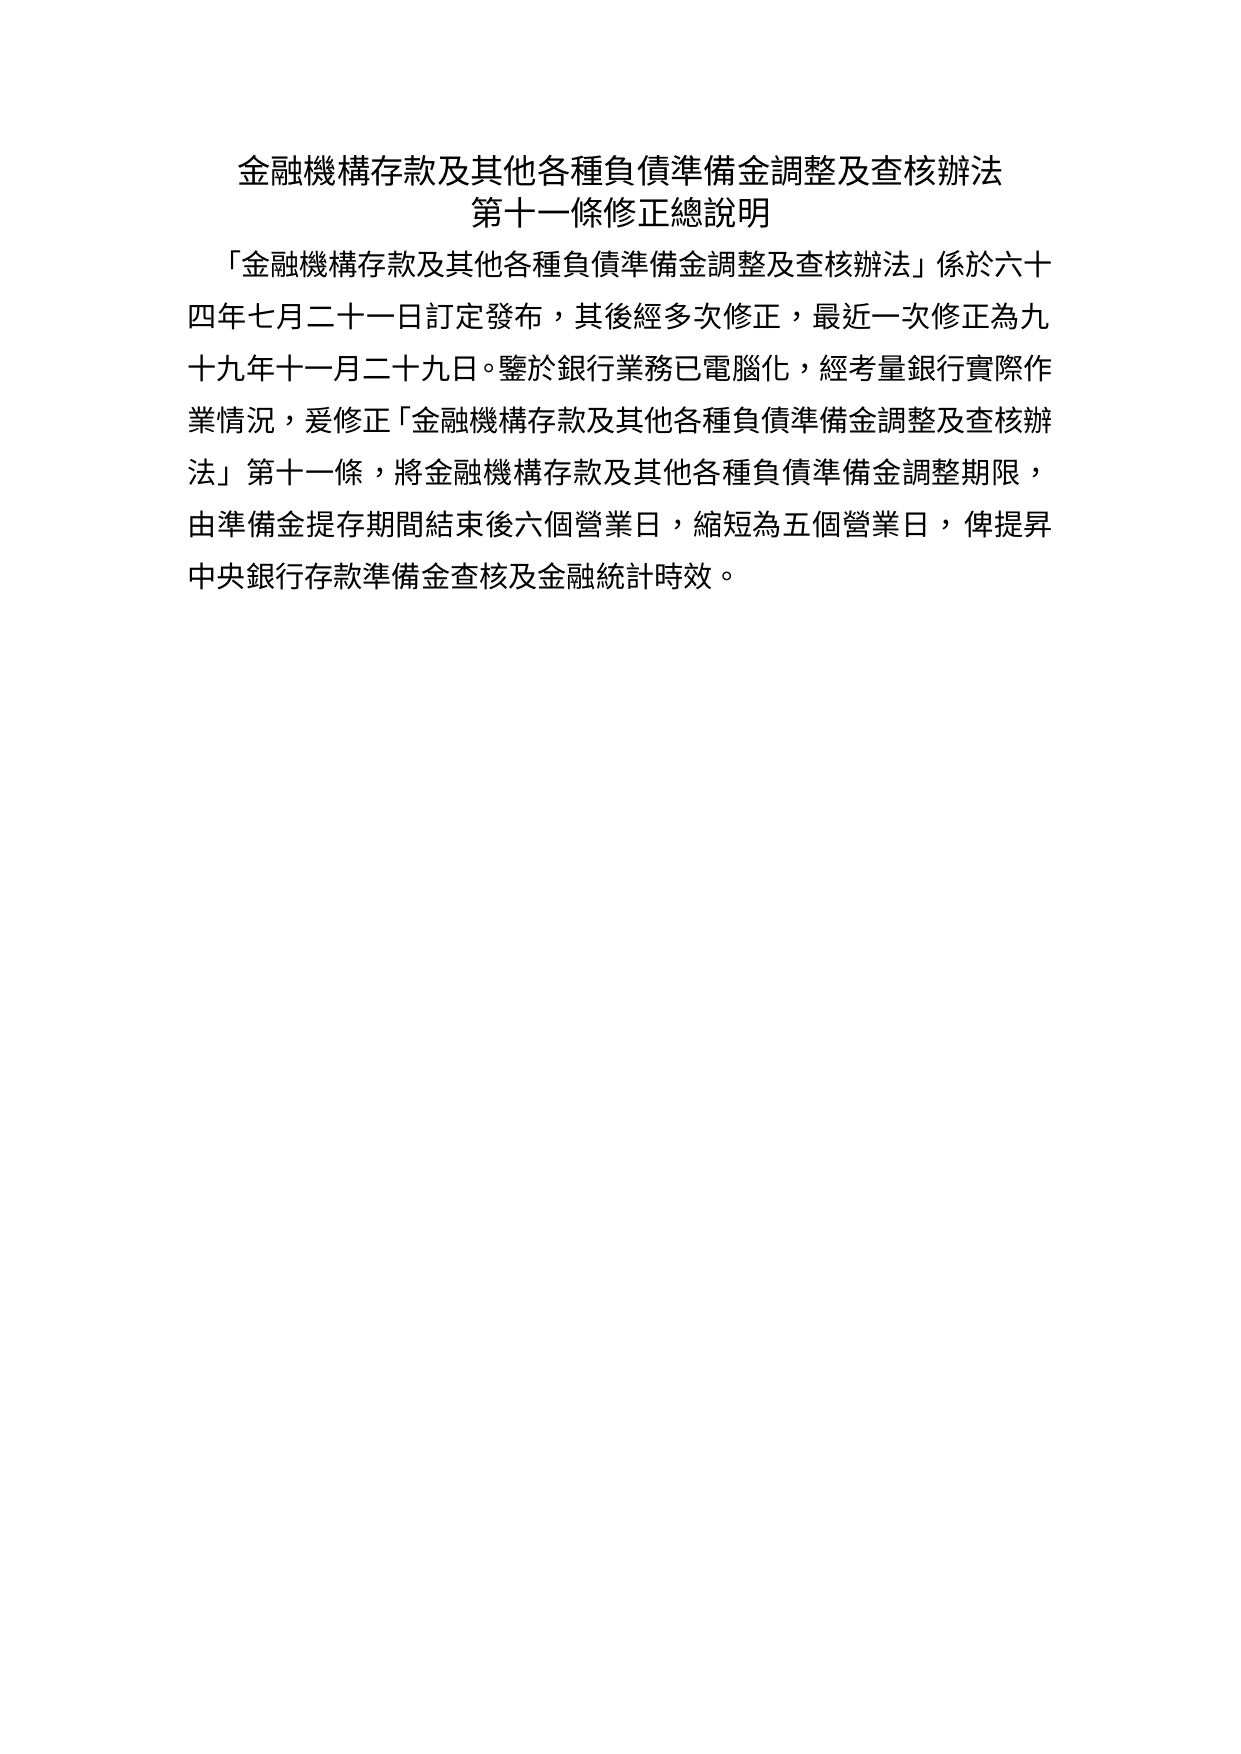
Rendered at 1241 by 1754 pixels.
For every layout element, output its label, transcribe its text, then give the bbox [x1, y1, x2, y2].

text 金融機構存款及其他各種負債準備金調整及查核辦法 [187, 150, 1053, 192]
text 「金融機構存款及其他各種負債準備金調整及查核辦法」係於六十四年七月二十一日訂定發布，其後經多次修正，最近一次修正為九十九年十一月二十九日。鑒於銀行業務已電腦化，經考量銀行實際作業情況，爰修正「金融機構存款及其他各種負債準備金調整及查核辦法」第十一條，將金融機構存款及其他各種負債準備金調整期限，由準備金提存期間結束後六個營業日，縮短為五個營業日，俾提昇中央銀行存款準備金查核及金融統計時效。 [187, 233, 1053, 598]
text 第十一條修正總說明 [187, 192, 1053, 233]
